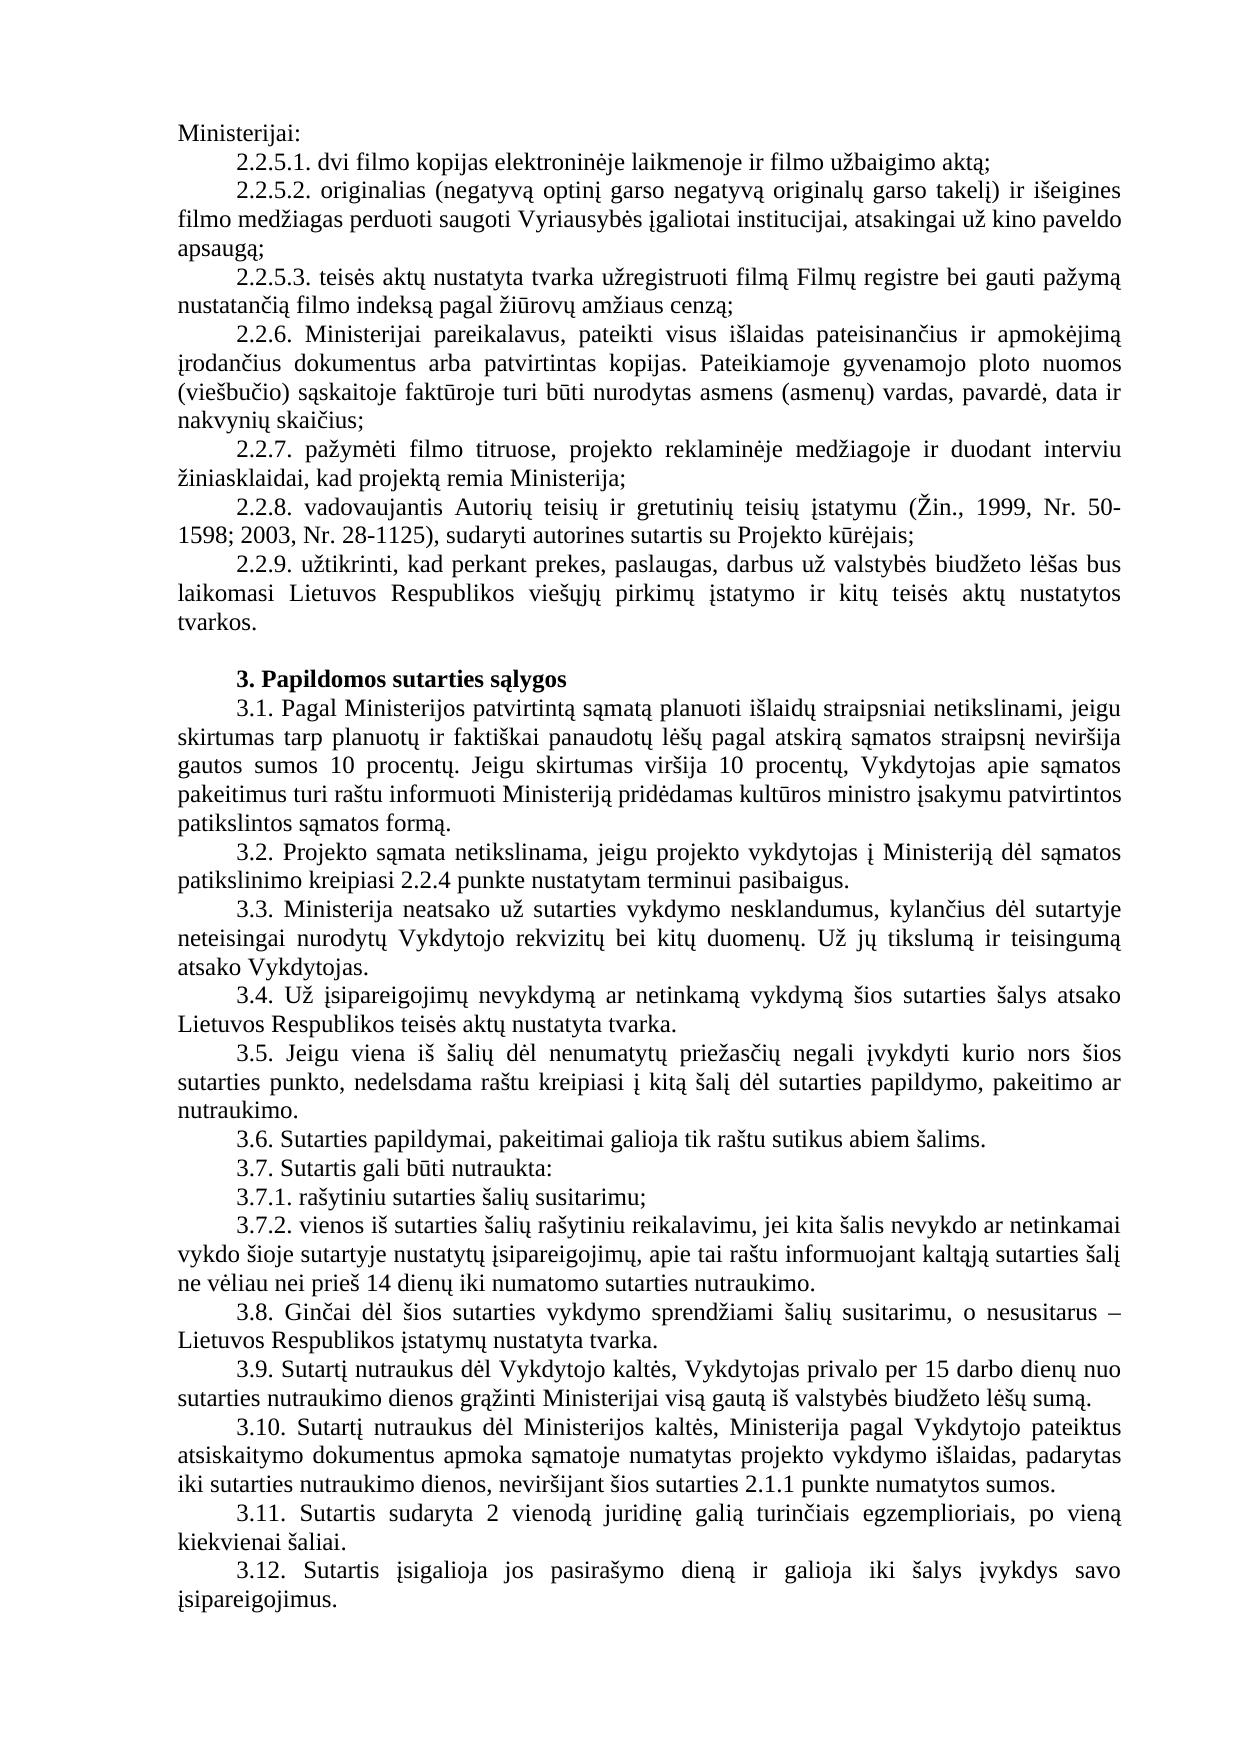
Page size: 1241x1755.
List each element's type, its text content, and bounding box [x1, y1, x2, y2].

text 2.2.8. vadovaujantis Autorių teisių ir gretutinių teisių įstatymu (Žin., 1999, Nr. 50- 1598; 2003, Nr. 28-1125), sudaryti autorines sutartis su Projekto kūrėjais; [177, 492, 1122, 549]
text 3.2. Projekto sąmata netikslinama, jeigu projekto vykdytojas į Ministeriją dėl sąmatos patikslinimo kreipiasi 2.2.4 punkte nustatytam terminui pasibaigus. [177, 837, 1122, 894]
text 3.6. Sutarties papildymai, pakeitimai galioja tik raštu sutikus abiem šalims. [177, 1124, 1122, 1153]
text 3.4. Už įsipareigojimų nevykdymą ar netinkamą vykdymą šios sutarties šalys atsako Lietuvos Respublikos teisės aktų nustatyta tvarka. [177, 981, 1122, 1038]
text 3.7. Sutartis gali būti nutraukta: [177, 1153, 1122, 1182]
text 2.2.7. pažymėti filmo titruose, projekto reklaminėje medžiagoje ir duodant interviu žiniasklaidai, kad projektą remia Ministerija; [177, 434, 1122, 492]
text 3.11. Sutartis sudaryta 2 vienodą juridinę galią turinčiais egzemplioriais, po vieną kiekvienai šaliai. [177, 1498, 1122, 1556]
text 2.2.5.1. dvi filmo kopijas elektroninėje laikmenoje ir filmo užbaigimo aktą; [177, 147, 1122, 176]
text 3.7.2. vienos iš sutarties šalių rašytiniu reikalavimu, jei kita šalis nevykdo ar netinkamai vykdo šioje sutartyje nustatytų įsipareigojimų, apie tai raštu informuojant kaltąją sutarties šalį ne vėliau nei prieš 14 dienų iki numatomo sutarties nutraukimo. [177, 1211, 1122, 1297]
text 3. Papildomos sutarties sąlygos [177, 664, 1122, 693]
text 3.12. Sutartis įsigalioja jos pasirašymo dieną ir galioja iki šalys įvykdys savo įsipareigojimus. [177, 1556, 1122, 1613]
text 3.10. Sutartį nutraukus dėl Ministerijos kaltės, Ministerija pagal Vykdytojo pateiktus atsiskaitymo dokumentus apmoka sąmatoje numatytas projekto vykdymo išlaidas, padarytas iki sutarties nutraukimo dienos, neviršijant šios sutarties 2.1.1 punkte numatytos sumos. [177, 1412, 1122, 1498]
text 2.2.9. užtikrinti, kad perkant prekes, paslaugas, darbus už valstybės biudžeto lėšas bus laikomasi Lietuvos Respublikos viešųjų pirkimų įstatymo ir kitų teisės aktų nustatytos tvarkos. [177, 549, 1122, 636]
text 2.2.6. Ministerijai pareikalavus, pateikti visus išlaidas pateisinančius ir apmokėjimą įrodančius dokumentus arba patvirtintas kopijas. Pateikiamoje gyvenamojo ploto nuomos (viešbučio) sąskaitoje faktūroje turi būti nurodytas asmens (asmenų) vardas, pavardė, data ir nakvynių skaičius; [177, 319, 1122, 434]
text 3.9. Sutartį nutraukus dėl Vykdytojo kaltės, Vykdytojas privalo per 15 darbo dienų nuo sutarties nutraukimo dienos grąžinti Ministerijai visą gautą iš valstybės biudžeto lėšų sumą. [177, 1354, 1122, 1412]
text 3.7.1. rašytiniu sutarties šalių susitarimu; [177, 1182, 1122, 1211]
text 2.2.5.3. teisės aktų nustatyta tvarka užregistruoti filmą Filmų registre bei gauti pažymą nustatančią filmo indeksą pagal žiūrovų amžiaus cenzą; [177, 262, 1122, 319]
text Ministerijai: [177, 118, 1122, 147]
text 3.3. Ministerija neatsako už sutarties vykdymo nesklandumus, kylančius dėl sutartyje neteisingai nurodytų Vykdytojo rekvizitų bei kitų duomenų. Už jų tikslumą ir teisingumą atsako Vykdytojas. [177, 894, 1122, 981]
text 3.5. Jeigu viena iš šalių dėl nenumatytų priežasčių negali įvykdyti kurio nors šios sutarties punkto, nedelsdama raštu kreipiasi į kitą šalį dėl sutarties papildymo, pakeitimo ar nutraukimo. [177, 1038, 1122, 1124]
text 3.1. Pagal Ministerijos patvirtintą sąmatą planuoti išlaidų straipsniai netikslinami, jeigu skirtumas tarp planuotų ir faktiškai panaudotų lėšų pagal atskirą sąmatos straipsnį neviršija gautos sumos 10 procentų. Jeigu skirtumas viršija 10 procentų, Vykdytojas apie sąmatos pakeitimus turi raštu informuoti Ministeriją pridėdamas kultūros ministro įsakymu patvirtintos patikslintos sąmatos formą. [177, 693, 1122, 837]
text 2.2.5.2. originalias (negatyvą optinį garso negatyvą originalų garso takelį) ir išeigines filmo medžiagas perduoti saugoti Vyriausybės įgaliotai institucijai, atsakingai už kino paveldo apsaugą; [177, 176, 1122, 262]
text 3.8. Ginčai dėl šios sutarties vykdymo sprendžiami šalių susitarimu, o nesusitarus – Lietuvos Respublikos įstatymų nustatyta tvarka. [177, 1297, 1122, 1354]
